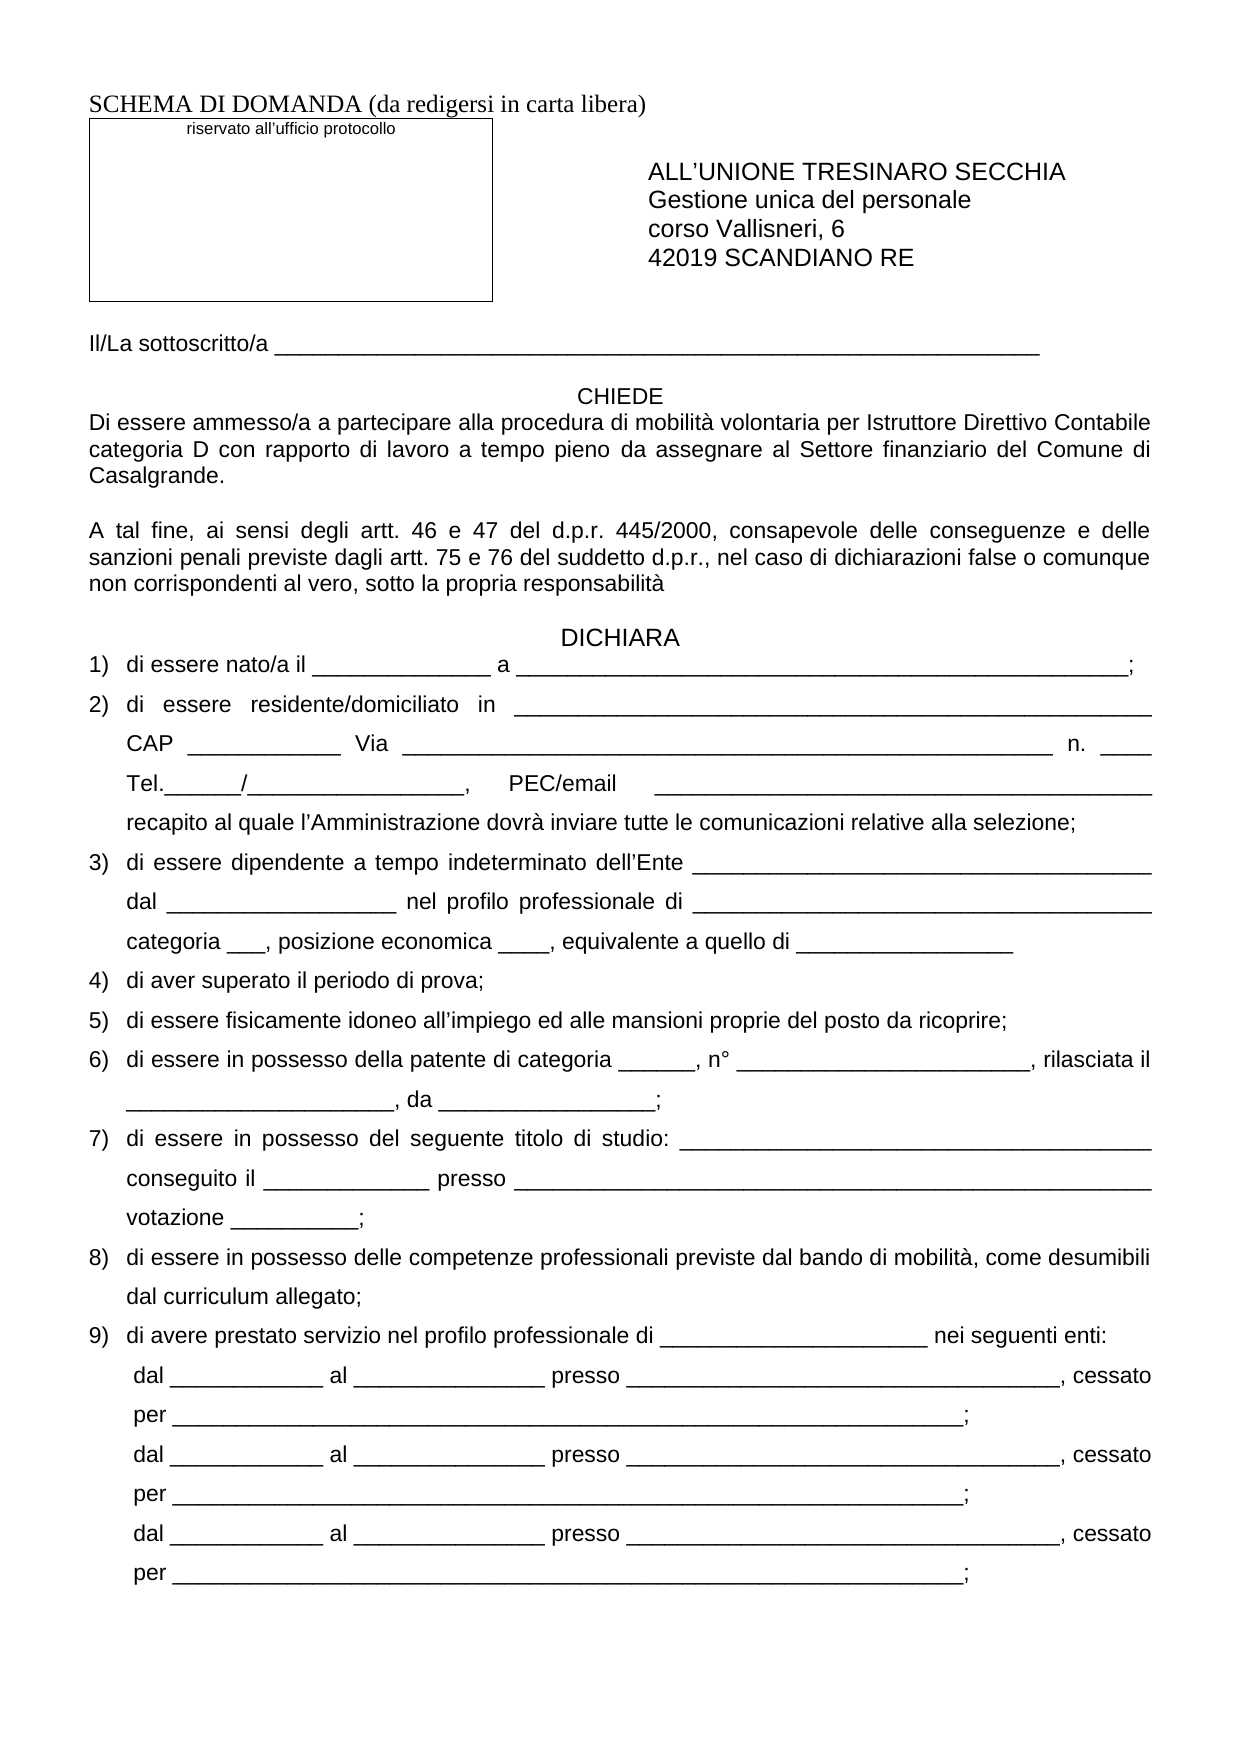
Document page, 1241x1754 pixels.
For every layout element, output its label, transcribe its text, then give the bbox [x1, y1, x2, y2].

list di aver superato il periodo di prova; [89, 967, 1152, 993]
list di essere in possesso del seguente titolo di studio: _____________________________________ conseguito il _____________ presso __________________________________________________ votazione __________; [89, 1125, 1152, 1230]
text Il/La sottoscritto/a ____________________________________________________________ [89, 330, 1152, 357]
text dal ____________ al _______________ presso __________________________________, cessato per ______________________________________________________________; [133, 1520, 1152, 1586]
list di essere nato/a il ______________ a ________________________________________________; [89, 651, 1152, 678]
list di essere in possesso della patente di categoria ______, n° _______________________, rilasciata il _____________________, da _________________; [89, 1046, 1152, 1112]
text dal ____________ al _______________ presso __________________________________, cessato per ______________________________________________________________; [133, 1441, 1152, 1507]
table_header riservato all’ufficio protocollo [90, 119, 492, 301]
text CHIEDE [89, 383, 1152, 409]
table_header [493, 118, 641, 301]
text Di essere ammesso/a a partecipare alla procedura di mobilità volontaria per Istruttore Direttivo Contabile categoria D con rapporto di lavoro a tempo pieno da assegnare al Settore finanziario del Comune di Casalgrande. [89, 409, 1152, 488]
text dal ____________ al _______________ presso __________________________________, cessato per ______________________________________________________________; [133, 1362, 1152, 1428]
list di essere residente/domiciliato in __________________________________________________ CAP ____________ Via ___________________________________________________ n. ____ Tel.______/_________________, PEC/email _______________________________________ recapito al quale l’Amministrazione dovrà inviare tutte le comunicazioni relative alla selezione; [89, 691, 1152, 836]
table_header ALL’UNIONE TRESINARO SECCHIA Gestione unica del personale corso Vallisneri, 6 42019 SCANDIANO RE [641, 118, 1091, 301]
text DICHIARA [89, 623, 1152, 651]
list di essere in possesso delle competenze professionali previste dal bando di mobilità, come desumibili dal curriculum allegato; [89, 1243, 1152, 1309]
list di avere prestato servizio nel profilo professionale di _____________________ nei seguenti enti: [89, 1322, 1152, 1349]
list di essere dipendente a tempo indeterminato dell’Ente ____________________________________ dal __________________ nel profilo professionale di ____________________________________ categoria ___, posizione economica ____, equivalente a quello di _________________ [89, 849, 1152, 954]
list di essere fisicamente idoneo all’impiego ed alle mansioni proprie del posto da ricoprire; [89, 1007, 1152, 1033]
text SCHEMA DI DOMANDA (da redigersi in carta libera) [89, 89, 1152, 117]
text A tal fine, ai sensi degli artt. 46 e 47 del d.p.r. 445/2000, consapevole delle conseguenze e delle sanzioni penali previste dagli artt. 75 e 76 del suddetto d.p.r., nel caso di dichiarazioni false o comunque non corrispondenti al vero, sotto la propria responsabilità [89, 517, 1152, 596]
